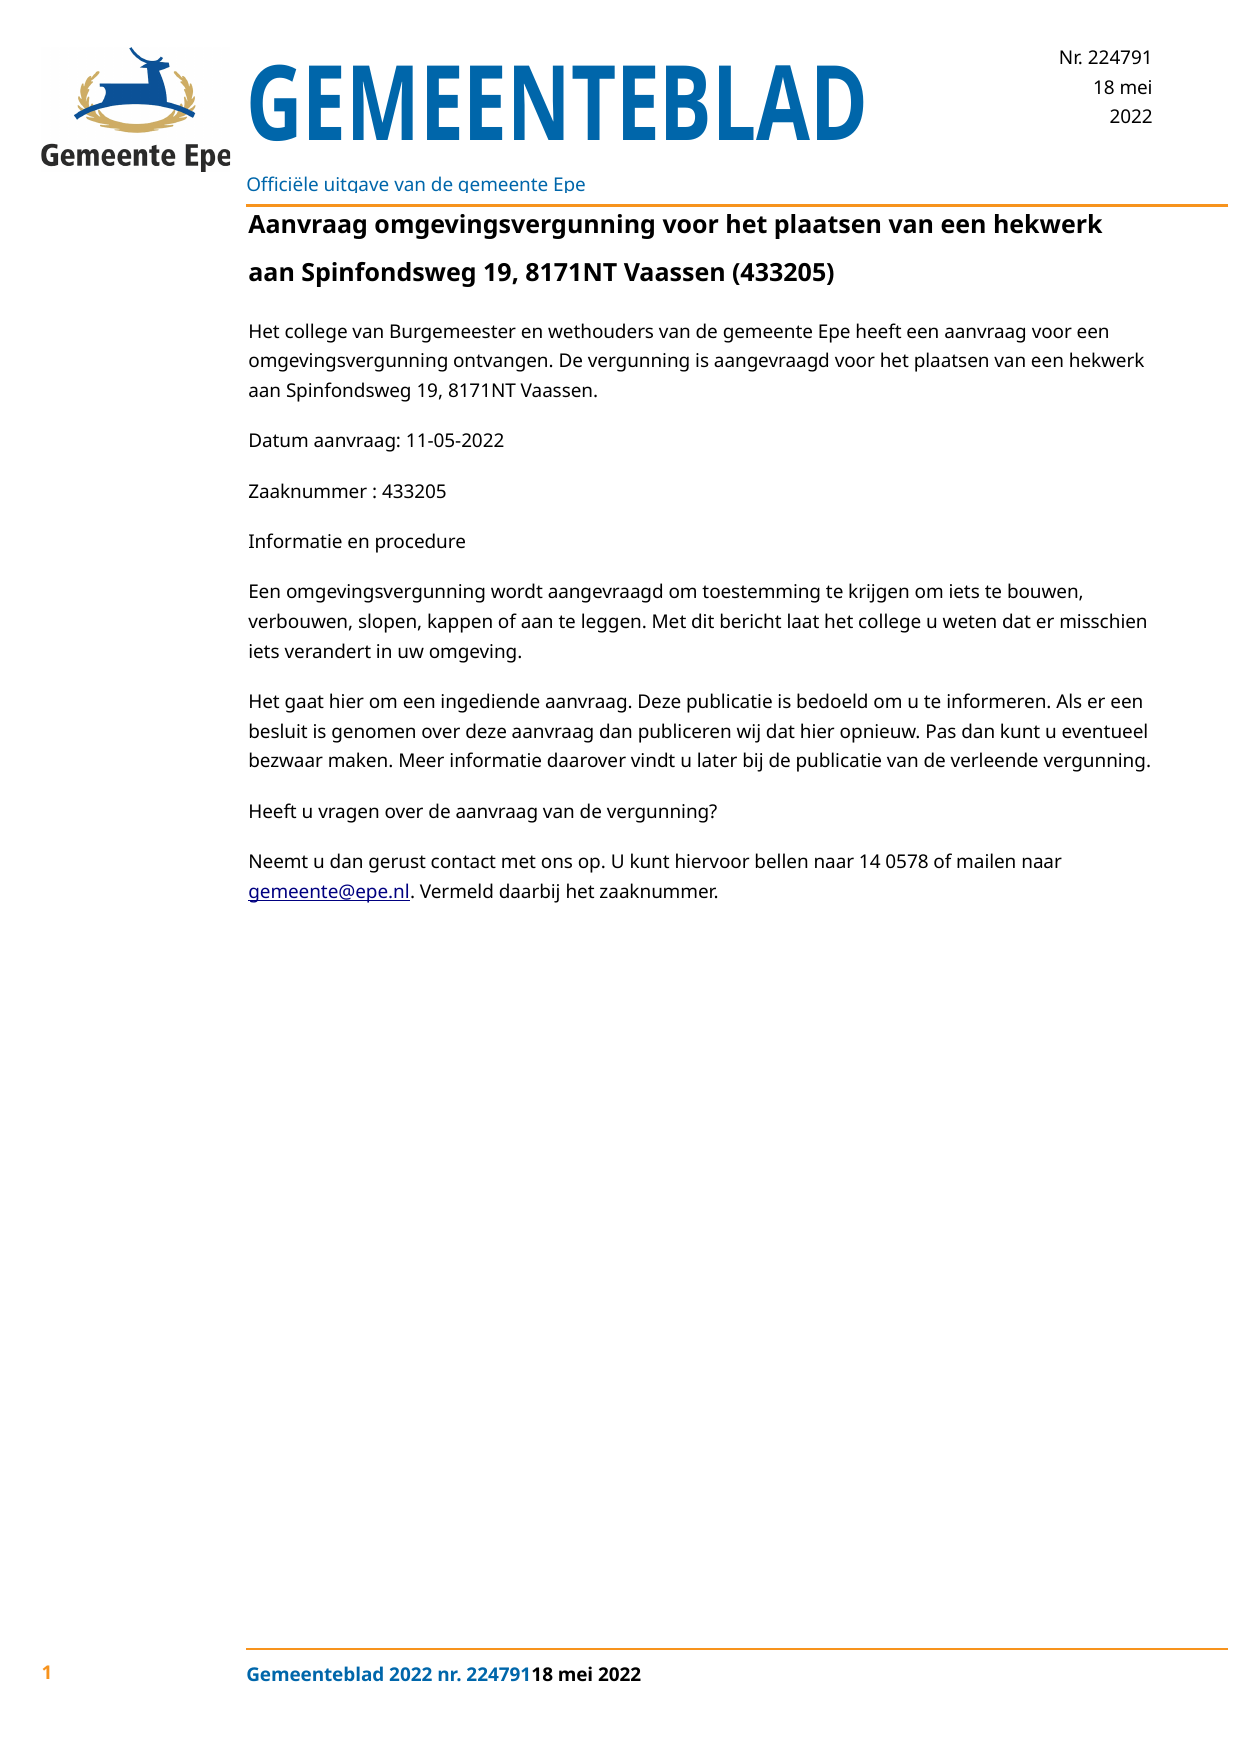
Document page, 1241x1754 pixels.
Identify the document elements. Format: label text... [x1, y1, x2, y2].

picture [41, 47, 231, 172]
text Neemt u dan gerust contact met ons op. U kunt hiervoor bellen naar 14 0578 of mailen naar gemeente@epe.nl. Vermeld daarbij het zaaknummer. [248, 848, 1152, 904]
text Zaaknummer : 433205 [248, 478, 1152, 504]
text Aanvraag omgevingsvergunning voor het plaatsen van een hekwerk aan Spinfondsweg 19, 8171NT Vaassen (433205) [248, 207, 1152, 288]
text Datum aanvraag: 11-05-2022 [248, 427, 1152, 453]
text Heeft u vragen over de aanvraag van de vergunning? [248, 798, 1152, 824]
text Het college van Burgemeester en wethouders van de gemeente Epe heeft een aanvraag voor een omgevingsvergunning ontvangen. De vergunning is aangevraagd voor het plaatsen van een hekwerk aan Spinfondsweg 19, 8171NT Vaassen. [248, 318, 1152, 403]
text Informatie en procedure [248, 528, 1152, 554]
text Het gaat hier om een ingediende aanvraag. Deze publicatie is bedoeld om u te informeren. Als er een besluit is genomen over deze aanvraag dan publiceren wij dat hier opnieuw. Pas dan kunt u eventueel bezwaar maken. Meer informatie daarover vindt u later bij de publicatie van de verleende vergunning. [248, 688, 1152, 773]
text Een omgevingsvergunning wordt aangevraagd om toestemming te krijgen om iets te bouwen, verbouwen, slopen, kappen of aan te leggen. Met dit bericht laat het college u weten dat er misschien iets verandert in uw omgeving. [248, 579, 1152, 664]
